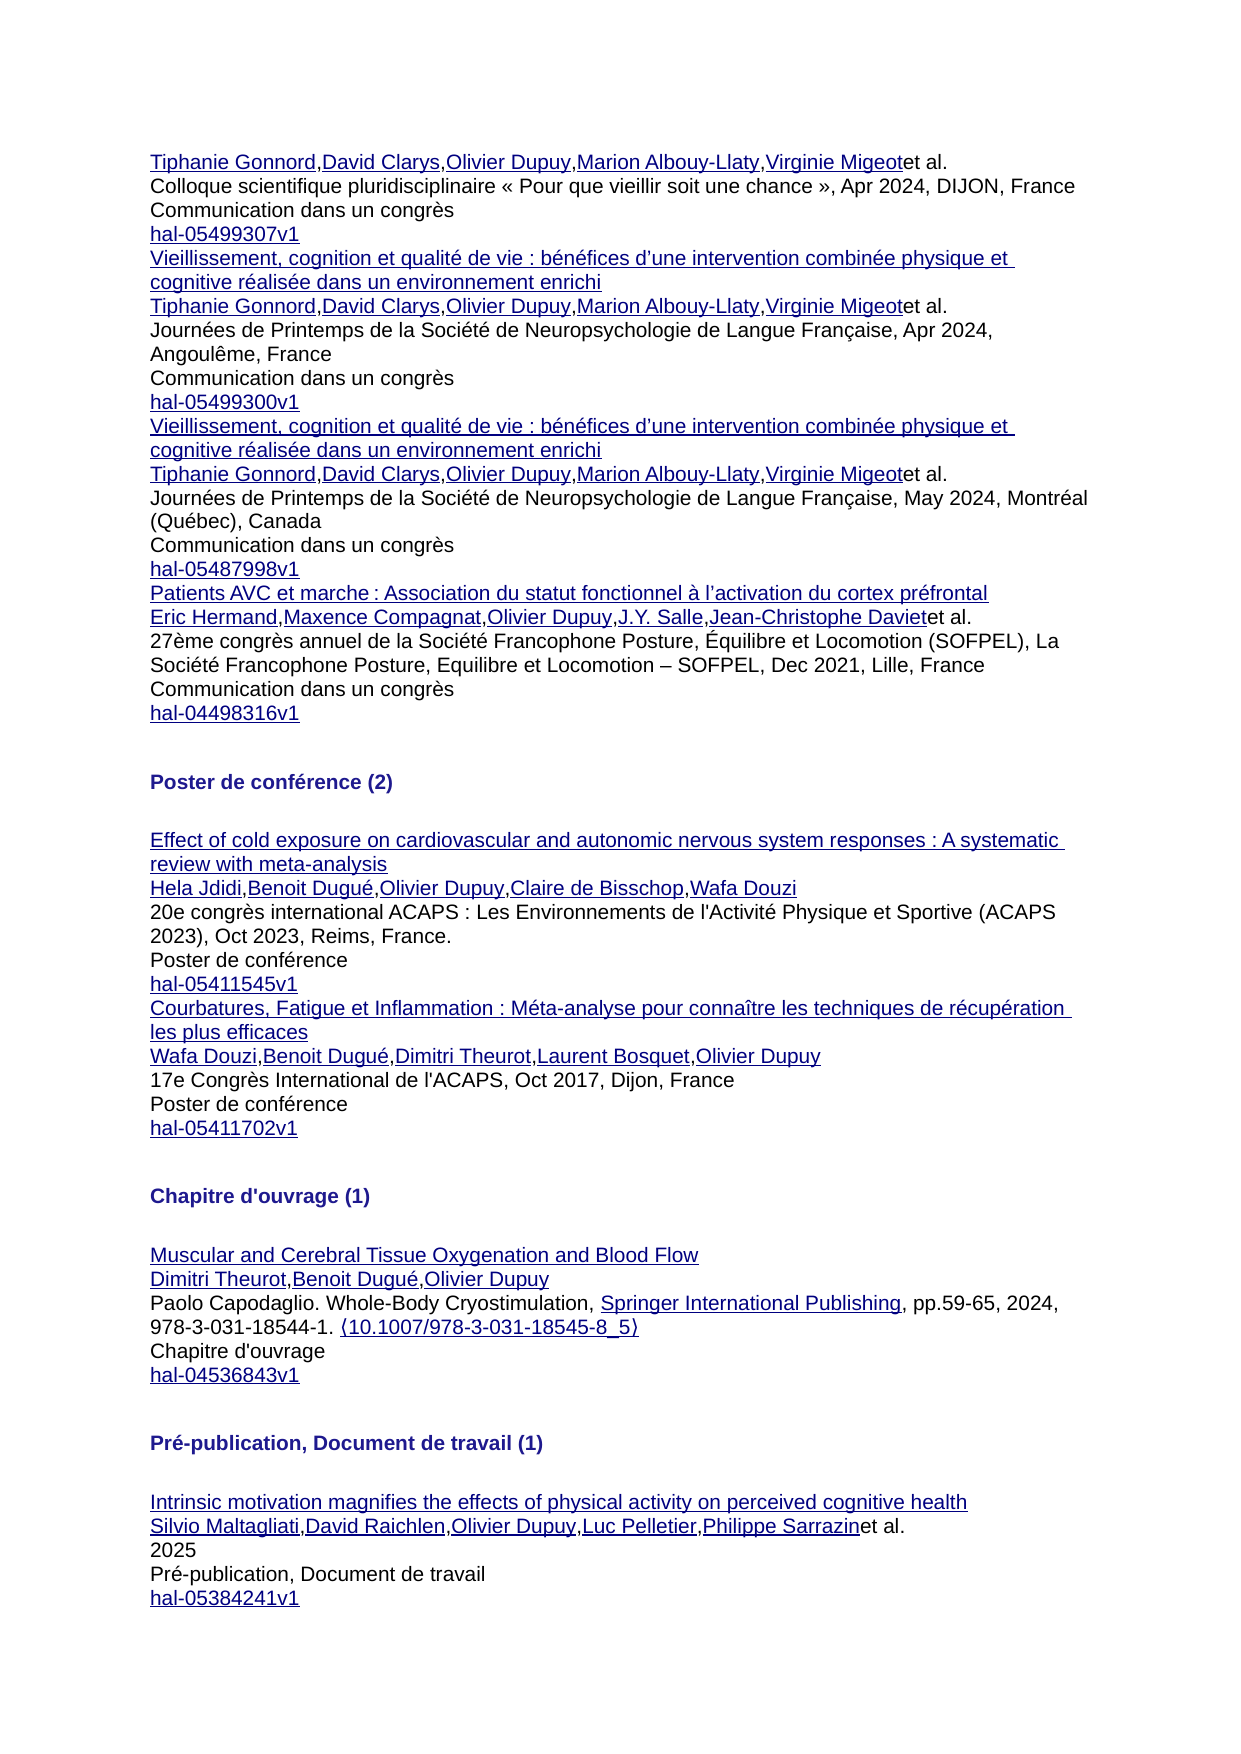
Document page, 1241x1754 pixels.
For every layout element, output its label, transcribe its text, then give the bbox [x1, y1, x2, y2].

table_cell Vieillissement, cognition et qualité de vie : bénéfices d’une intervention combinée physique et cognitive réalisée dans un environnement enrichi Tiphanie Gonnord,David Clarys,Olivier Dupuy,Marion Albouy-Llaty,Virginie Migeotet al. Journées de Printemps de la Société de Neuropsychologie de Langue Française, Apr 2024, Angoulême, France Communication dans un congrès hal-05499300v1 [150, 246, 1090, 413]
table_cell Patients AVC et marche : Association du statut fonctionnel à l’activation du cortex préfrontal Eric Hermand,Maxence Compagnat,Olivier Dupuy,J.Y. Salle,Jean-Christophe Davietet al. 27ème congrès annuel de la Société Francophone Posture, Équilibre et Locomotion (SOFPEL), La Société Francophone Posture, Equilibre et Locomotion – SOFPEL, Dec 2021, Lille, France Communication dans un congrès hal-04498316v1 [150, 581, 1090, 725]
subtitle Pré-publication, Document de travail (1) [150, 1431, 1090, 1455]
subtitle Poster de conférence (2) [150, 770, 1090, 794]
table_cell Tiphanie Gonnord,David Clarys,Olivier Dupuy,Marion Albouy-Llaty,Virginie Migeotet al. Colloque scientifique pluridisciplinaire « Pour que vieillir soit une chance », Apr 2024, DIJON, France Communication dans un congrès hal-05499307v1 [150, 150, 1090, 246]
table_cell Vieillissement, cognition et qualité de vie : bénéfices d’une intervention combinée physique et cognitive réalisée dans un environnement enrichi Tiphanie Gonnord,David Clarys,Olivier Dupuy,Marion Albouy-Llaty,Virginie Migeotet al. Journées de Printemps de la Société de Neuropsychologie de Langue Française, May 2024, Montréal (Québec), Canada Communication dans un congrès hal-05487998v1 [150, 414, 1090, 581]
table_cell Courbatures, Fatigue et Inflammation : Méta-analyse pour connaître les techniques de récupération les plus efficaces Wafa Douzi,Benoit Dugué,Dimitri Theurot,Laurent Bosquet,Olivier Dupuy 17e Congrès International de l'ACAPS, Oct 2017, Dijon, France Poster de conférence hal-05411702v1 [150, 996, 1090, 1139]
table_header Intrinsic motivation magnifies the effects of physical activity on perceived cognitive health Silvio Maltagliati,David Raichlen,Olivier Dupuy,Luc Pelletier,Philippe Sarrazinet al. 2025 Pré-publication, Document de travail hal-05384241v1 [150, 1490, 1090, 1609]
table_header Muscular and Cerebral Tissue Oxygenation and Blood Flow Dimitri Theurot,Benoit Dugué,Olivier Dupuy Paolo Capodaglio. Whole-Body Cryostimulation, Springer International Publishing, pp.59-65, 2024, 978-3-031-18544-1. ⟨10.1007/978-3-031-18545-8_5⟩ Chapitre d'ouvrage hal-04536843v1 [150, 1243, 1090, 1386]
table_header Effect of cold exposure on cardiovascular and autonomic nervous system responses : A systematic review with meta-analysis Hela Jdidi,Benoit Dugué,Olivier Dupuy,Claire de Bisschop,Wafa Douzi 20e congrès international ACAPS : Les Environnements de l'Activité Physique et Sportive (ACAPS 2023), Oct 2023, Reims, France. Poster de conférence hal-05411545v1 [150, 828, 1090, 996]
subtitle Chapitre d'ouvrage (1) [150, 1184, 1090, 1208]
